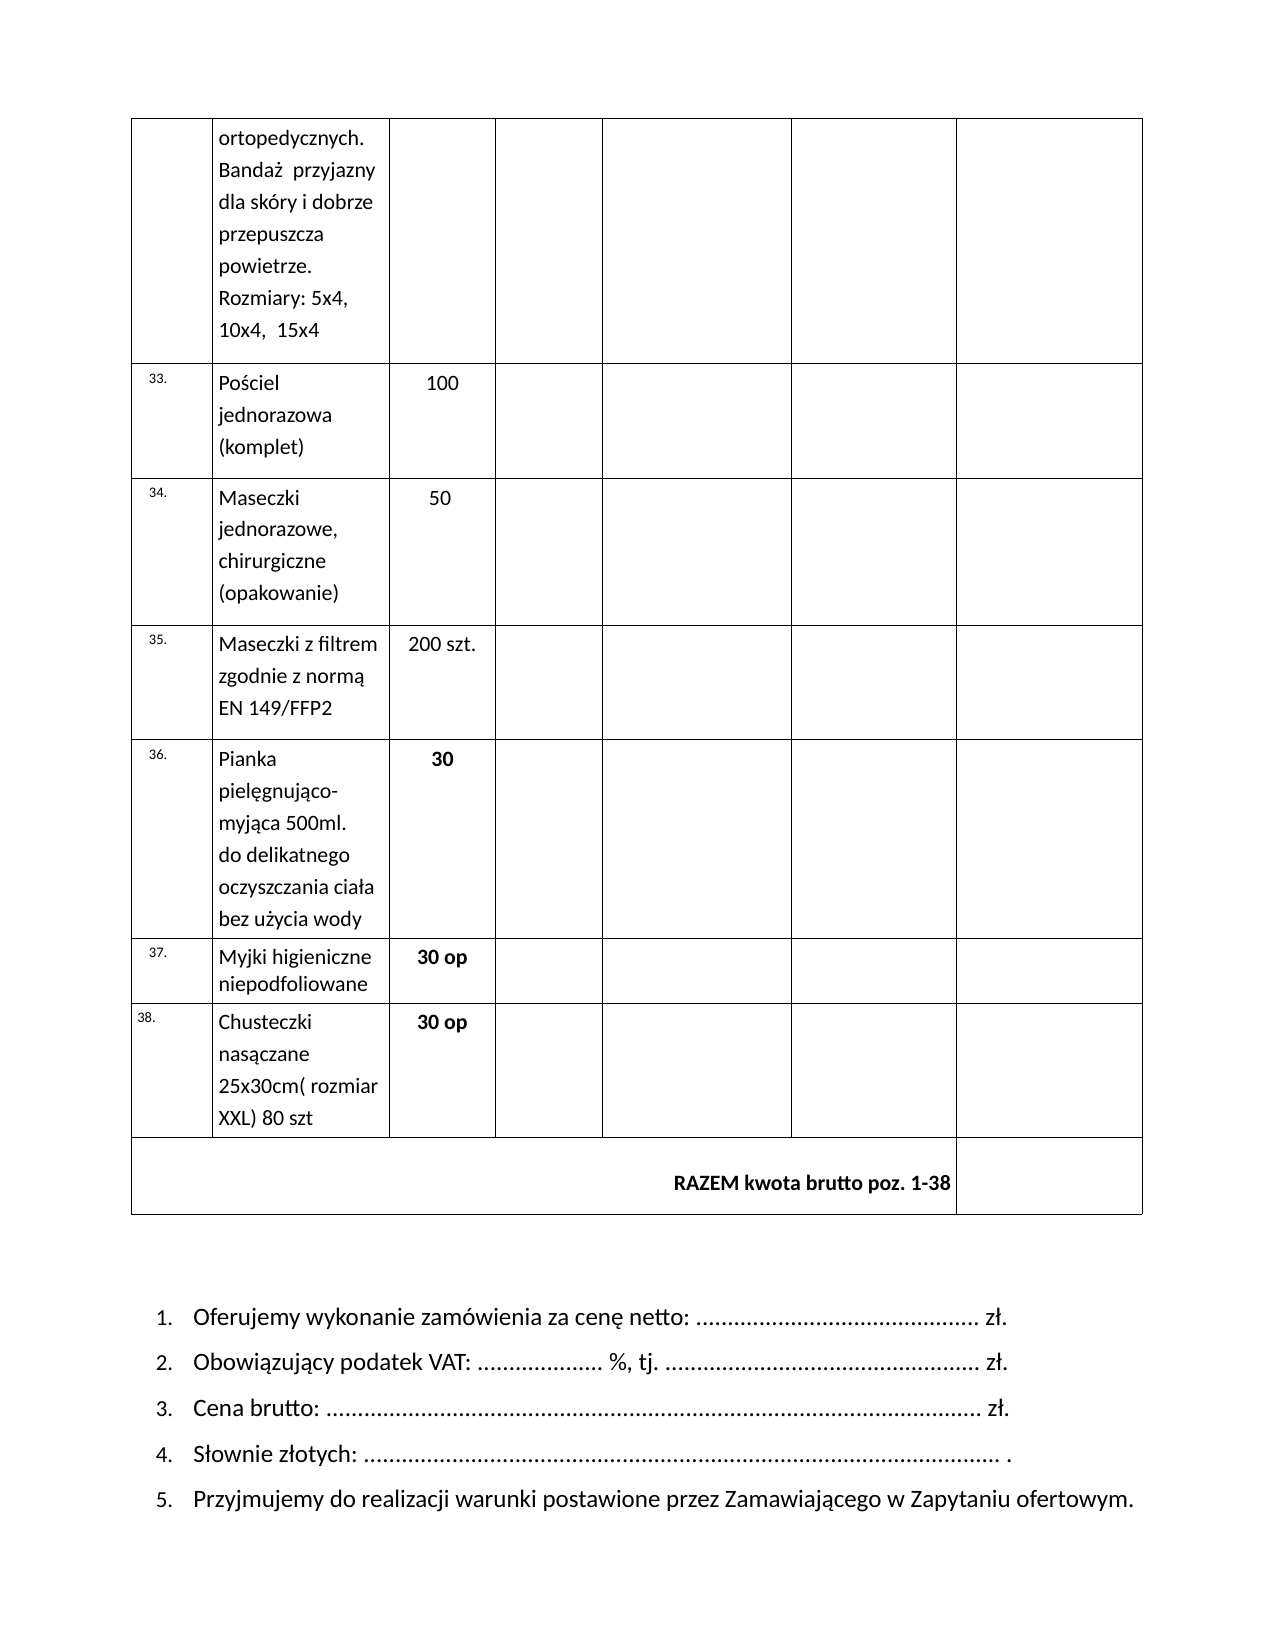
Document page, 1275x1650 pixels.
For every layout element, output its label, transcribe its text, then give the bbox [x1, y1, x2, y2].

list Oferujemy wykonanie zamówienia za cenę netto: ............................................. zł. [156, 1301, 1157, 1331]
table_cell [496, 119, 602, 363]
table_cell 30 op [390, 939, 495, 1002]
table_cell RAZEM kwota brutto poz. 1-38 [132, 1138, 956, 1214]
table_cell [957, 479, 1142, 624]
table_cell [957, 1138, 1142, 1214]
table_cell [957, 626, 1142, 739]
table_cell 30 [390, 740, 495, 937]
table_cell [132, 119, 212, 363]
table_cell [132, 1004, 212, 1137]
table_cell [792, 364, 956, 478]
table_cell [957, 939, 1142, 1002]
table_cell [957, 364, 1142, 478]
table_cell [957, 119, 1142, 363]
table_cell Myjki higieniczne niepodfoliowane [213, 939, 389, 1002]
table_cell Maseczki z filtrem zgodnie z normą EN 149/FFP2 [213, 626, 389, 739]
table_cell ortopedycznych. Bandaż przyjazny dla skóry i dobrze przepuszcza powietrze. Rozmiary: 5x4, 10x4, 15x4 [213, 119, 389, 363]
table_cell [603, 479, 791, 624]
table_cell 100 [390, 364, 495, 478]
table_cell [390, 119, 495, 363]
table_cell [496, 1004, 602, 1137]
table_cell [603, 1004, 791, 1137]
table_cell Pościel jednorazowa (komplet) [213, 364, 389, 478]
table_cell 200 szt. [390, 626, 495, 739]
table_cell [132, 939, 212, 1002]
table_cell [496, 626, 602, 739]
table_cell 30 op [390, 1004, 495, 1137]
list Cena brutto: ........................................................................................................ zł. [156, 1392, 1157, 1423]
table_cell [792, 119, 956, 363]
list Obowiązujący podatek VAT: .................... %, tj. .................................................. zł. [156, 1346, 1157, 1377]
list Słownie złotych: ..................................................................................................... . [156, 1438, 1157, 1468]
table_cell [792, 479, 956, 624]
table_cell [957, 1004, 1142, 1137]
table_cell [603, 626, 791, 739]
table_cell [792, 1004, 956, 1137]
table_cell [792, 626, 956, 739]
table_cell [603, 364, 791, 478]
table_cell [496, 364, 602, 478]
table_cell [132, 479, 212, 624]
table_cell [603, 740, 791, 937]
table_cell Maseczki jednorazowe, chirurgiczne (opakowanie) [213, 479, 389, 624]
table_cell [132, 364, 212, 478]
table_cell [792, 740, 956, 937]
table_cell [496, 479, 602, 624]
table_cell [957, 740, 1142, 937]
table_cell Chusteczki nasączane 25x30cm( rozmiar XXL) 80 szt [213, 1004, 389, 1137]
table_cell 50 [390, 479, 495, 624]
table_cell [496, 939, 602, 1002]
table_cell [496, 740, 602, 937]
table_cell [603, 119, 791, 363]
table_cell [132, 740, 212, 937]
table_cell Pianka pielęgnująco- myjąca 500ml. do delikatnego oczyszczania ciała bez użycia wody [213, 740, 389, 937]
table_cell [132, 626, 212, 739]
table_cell [603, 939, 791, 1002]
table_cell [792, 939, 956, 1002]
list Przyjmujemy do realizacji warunki postawione przez Zamawiającego w Zapytaniu ofertowym. [156, 1483, 1157, 1514]
